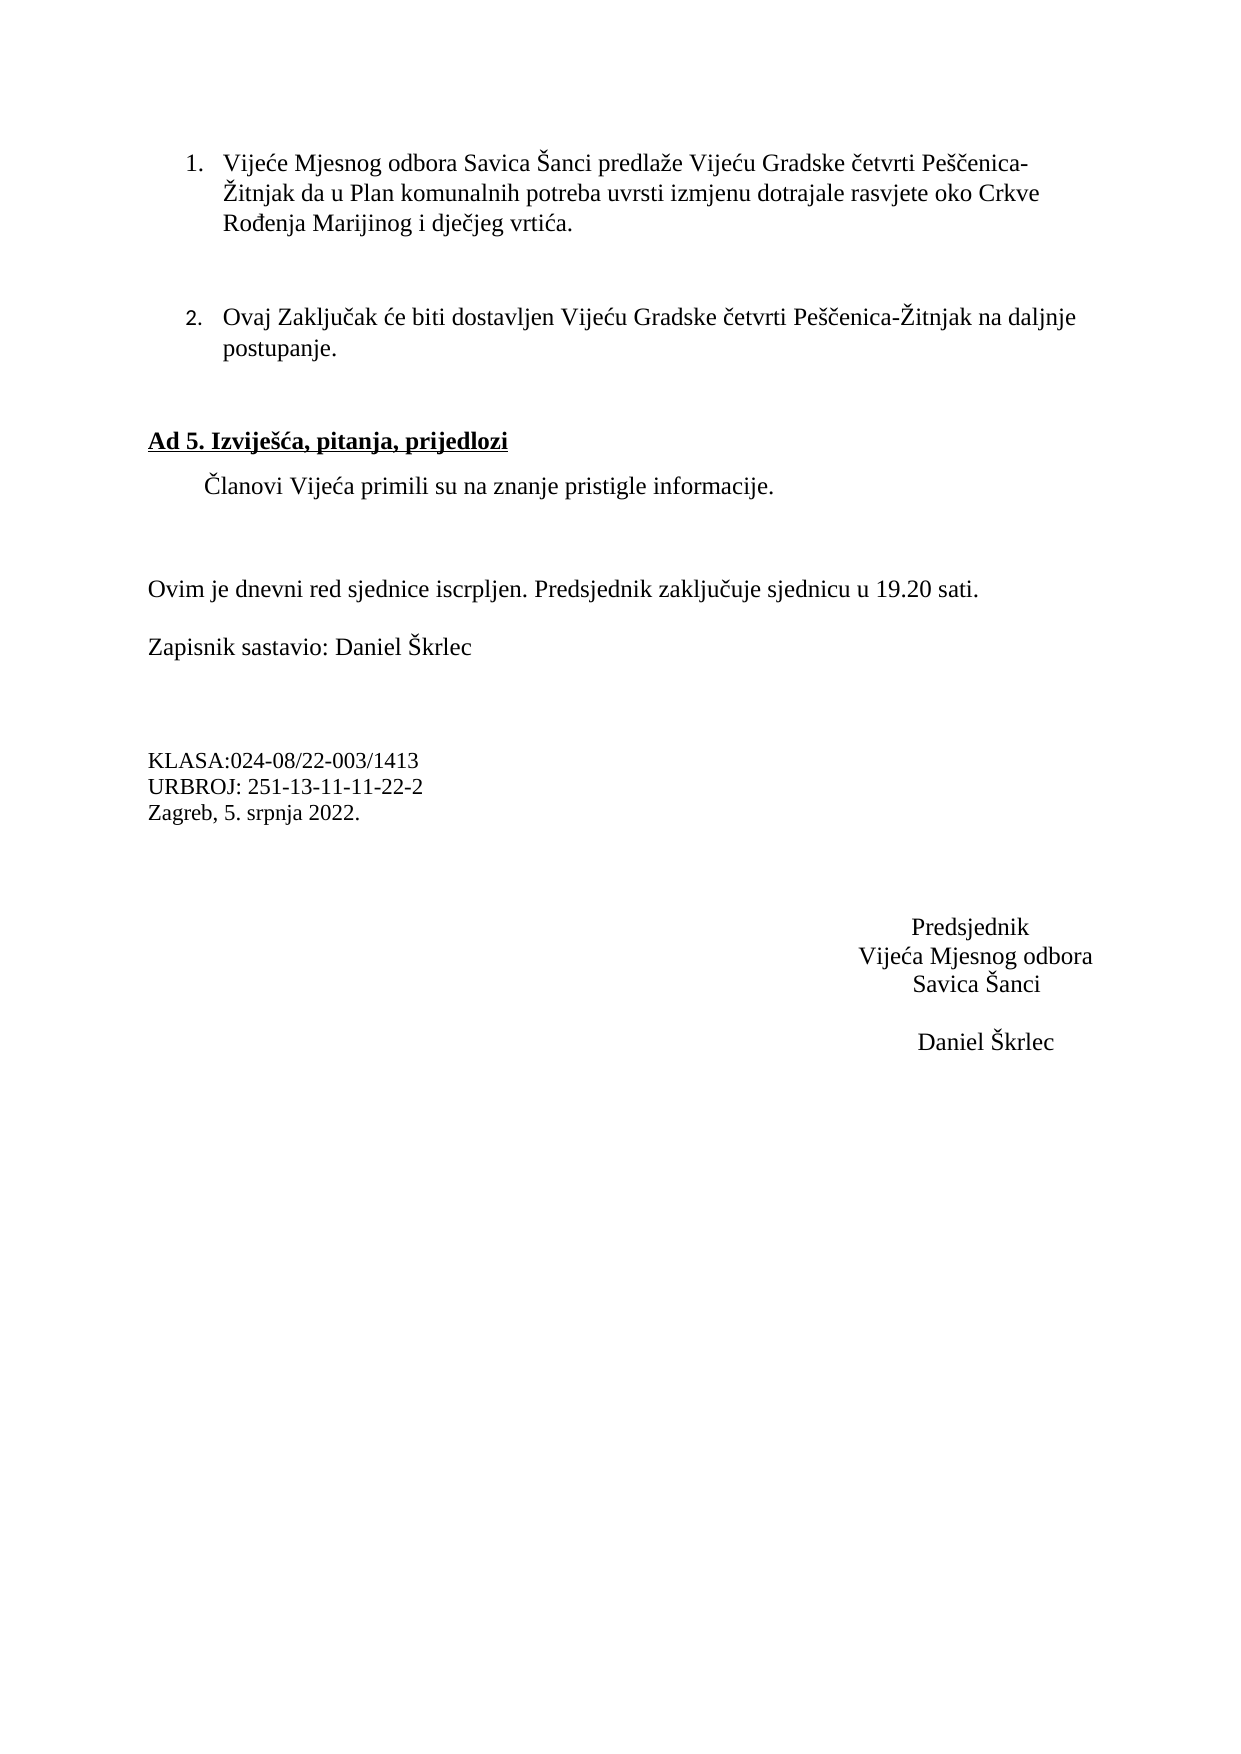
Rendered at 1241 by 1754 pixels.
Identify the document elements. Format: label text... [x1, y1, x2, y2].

text Ovim je dnevni red sjednice iscrpljen. Predsjednik zaključuje sjednicu u 19.20 sati. [148, 574, 1093, 603]
text Zagreb, 5. srpnja 2022. [148, 799, 1093, 826]
text Zapisnik sastavio: Daniel Škrlec [148, 632, 1093, 661]
text Savica Šanci [148, 969, 1093, 998]
text Članovi Vijeća primili su na znanje pristigle informacije. [148, 471, 1093, 500]
text Vijeća Mjesnog odbora [148, 941, 1093, 969]
text Ad 5. Izviješća, pitanja, prijedlozi [148, 426, 1093, 455]
list Ovaj Zaključak će biti dostavljen Vijeću Gradske četvrti Peščenica-Žitnjak na daljnje postupanje. [185, 302, 1093, 361]
text Predsjednik [148, 912, 1093, 941]
text Daniel Škrlec [148, 1027, 1093, 1056]
text KLASA:024-08/22-003/1413 [148, 747, 1093, 773]
list Vijeće Mjesnog odbora Savica Šanci predlaže Vijeću Gradske četvrti Peščenica-Žitnjak da u Plan komunalnih potreba uvrsti izmjenu dotrajale rasvjete oko Crkve Rođenja Marijinog i dječjeg vrtića. [185, 148, 1093, 237]
text URBROJ: 251-13-11-11-22-2 [148, 773, 1093, 799]
